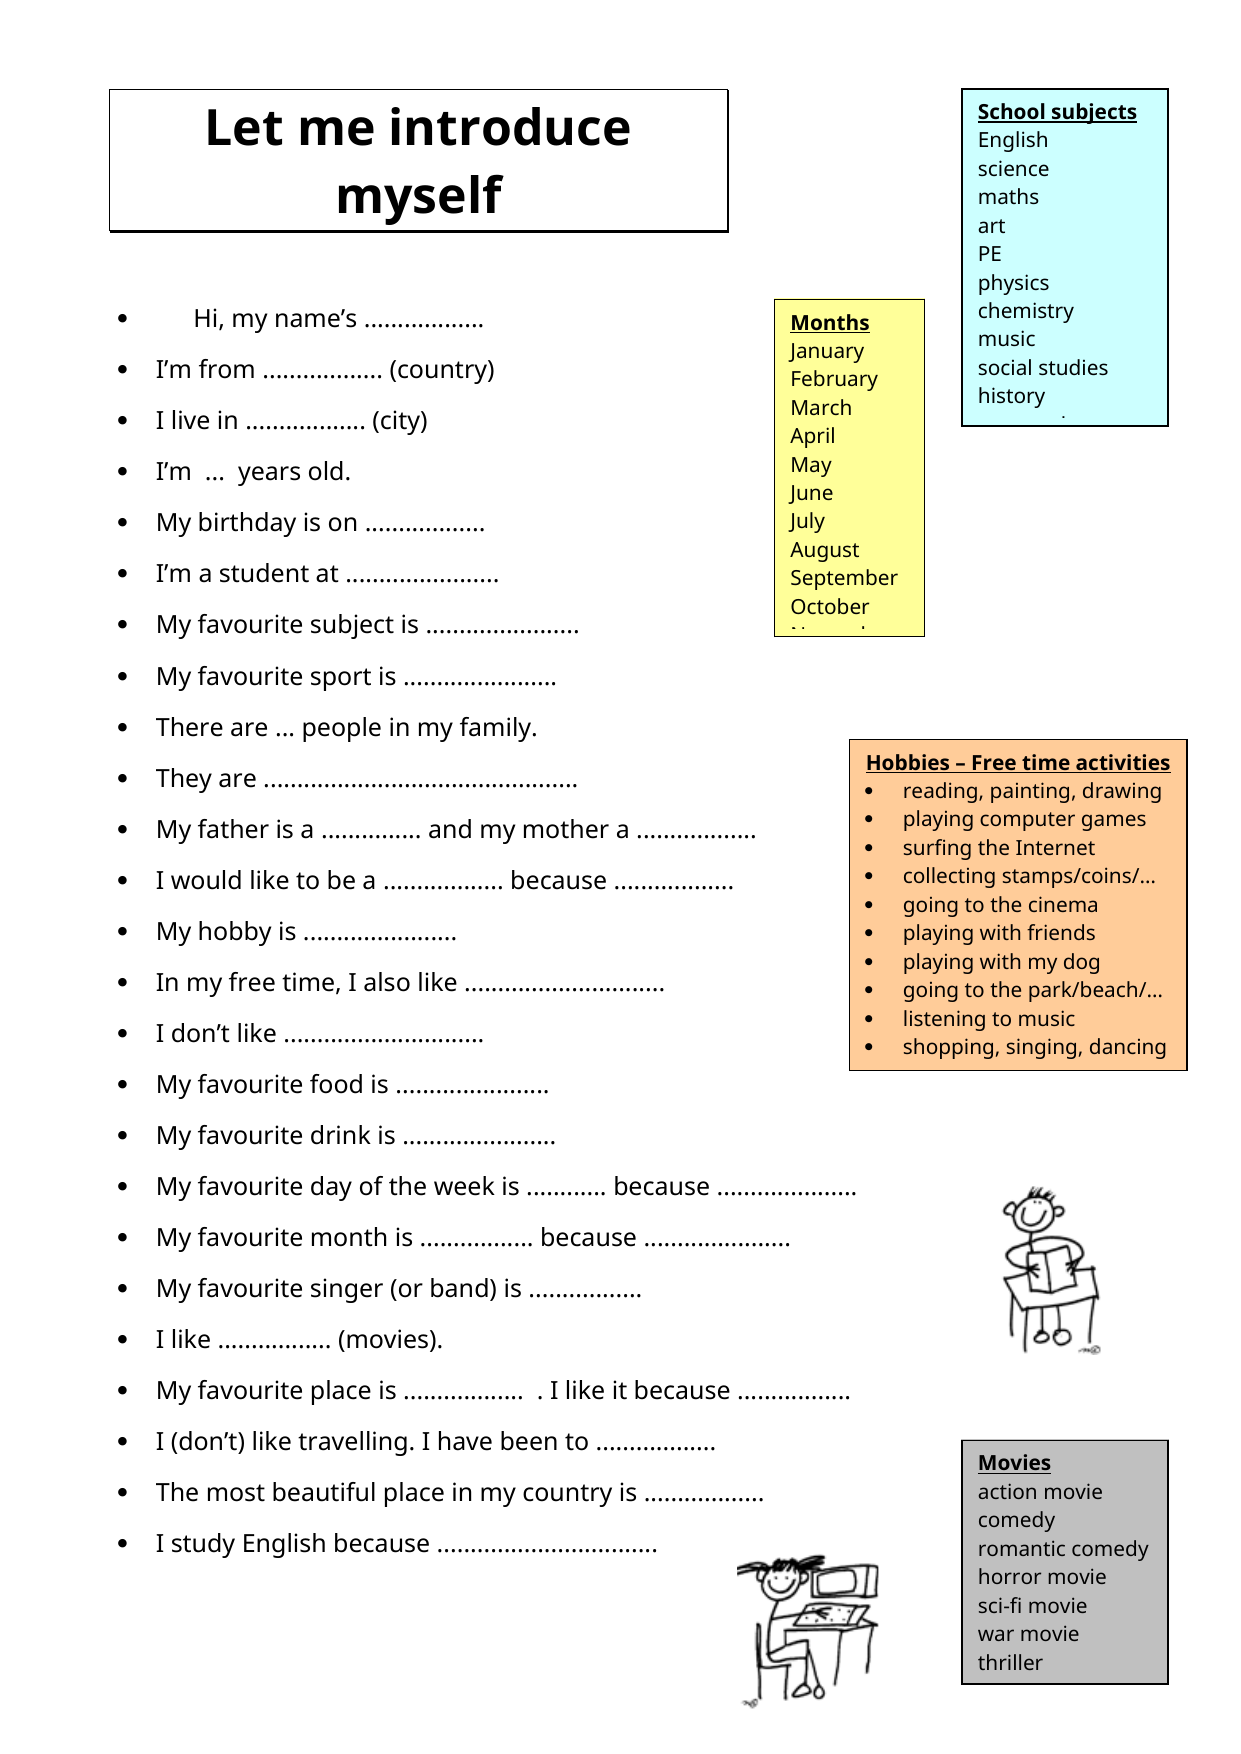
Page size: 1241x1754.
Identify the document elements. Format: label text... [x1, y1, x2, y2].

list October [790, 592, 908, 620]
text history [978, 381, 1152, 410]
list playing with my dog [865, 947, 1171, 975]
text English [978, 125, 1152, 154]
list surfing the Internet [865, 833, 1171, 861]
list I live in .................. (city) [925, 403, 1122, 437]
text chemistry [978, 296, 1152, 324]
list going to the park/beach/… [865, 975, 1171, 1004]
text geography [978, 410, 1152, 418]
list I’m a student at ....................... [118, 556, 774, 590]
list I (don’t) like travelling. I have been to .................. [118, 1424, 1122, 1458]
list In my free time, I also like .............................. [118, 964, 849, 998]
list Movies [978, 1448, 1152, 1477]
text science [978, 154, 1152, 182]
list war movie [978, 1619, 1152, 1648]
list My favourite place is .................. . I like it because ................. [118, 1373, 1122, 1407]
list January [790, 336, 908, 364]
list June [790, 478, 908, 507]
text physics [978, 268, 1152, 296]
list My favourite singer (or band) is ................. [118, 1271, 980, 1305]
list Hi, my name’s .................. [118, 301, 774, 335]
list February [790, 364, 908, 393]
list September [790, 563, 908, 592]
list going to the cinema [865, 890, 1171, 918]
list Hobbies – Free time activities [865, 748, 1171, 772]
list My favourite day of the week is ............ because ..................... [118, 1169, 1122, 1203]
list [925, 505, 1122, 539]
text PE [978, 239, 1152, 268]
list My father is a ............... and my mother a .................. [118, 811, 849, 845]
list [925, 352, 961, 386]
list They are ............................................... [118, 760, 849, 794]
text social studies [978, 353, 1152, 381]
list [925, 301, 961, 335]
list horror movie [978, 1562, 1152, 1591]
list Months [790, 308, 908, 336]
list shopping, singing, dancing [865, 1032, 1171, 1061]
picture [737, 1545, 879, 1715]
list July [790, 507, 908, 535]
list April [790, 421, 908, 450]
list collecting stamps/coins/… [865, 861, 1171, 890]
list I’m ... years old. [118, 454, 774, 488]
list romantic comedy [978, 1534, 1152, 1562]
list thriller [978, 1648, 1152, 1676]
list I study English because ................................. [118, 1526, 961, 1560]
list May [790, 450, 908, 478]
list I don’t like .............................. [118, 1016, 849, 1049]
list November [790, 620, 908, 628]
list My favourite subject is ....................... [118, 607, 1122, 641]
list My hobby is ....................... [118, 913, 849, 947]
list sci-fi movie [978, 1591, 1152, 1619]
list [925, 556, 1122, 590]
text Let me introduce myself [110, 90, 727, 230]
picture [980, 1186, 1123, 1355]
list comedy [978, 1505, 1152, 1534]
list My favourite food is ....................... [118, 1067, 1122, 1101]
list playing with friends [865, 918, 1171, 947]
list March [790, 393, 908, 421]
list playing computer games [865, 804, 1171, 833]
list My favourite drink is ....................... [118, 1118, 1122, 1152]
list reading, painting, drawing [865, 776, 1171, 804]
list I live in .................. (city) [118, 403, 774, 437]
list [925, 454, 1122, 488]
text School subjects [978, 97, 1152, 125]
list listening to music [865, 1004, 1171, 1032]
text maths [978, 182, 1152, 211]
list There are ... people in my family. [118, 709, 1122, 743]
list The most beautiful place in my country is .................. [118, 1475, 961, 1509]
list I like ................. (movies). [118, 1322, 1122, 1356]
list My birthday is on .................. [118, 505, 774, 539]
list action movie [978, 1477, 1152, 1505]
list I’m from .................. (country) [118, 352, 774, 386]
list My favourite sport is ....................... [118, 658, 1122, 692]
list August [790, 535, 908, 563]
list My favourite month is ................. because ...................... [118, 1220, 980, 1254]
text music [978, 324, 1152, 353]
text art [978, 211, 1152, 239]
list I would like to be a .................. because .................. [118, 862, 849, 896]
